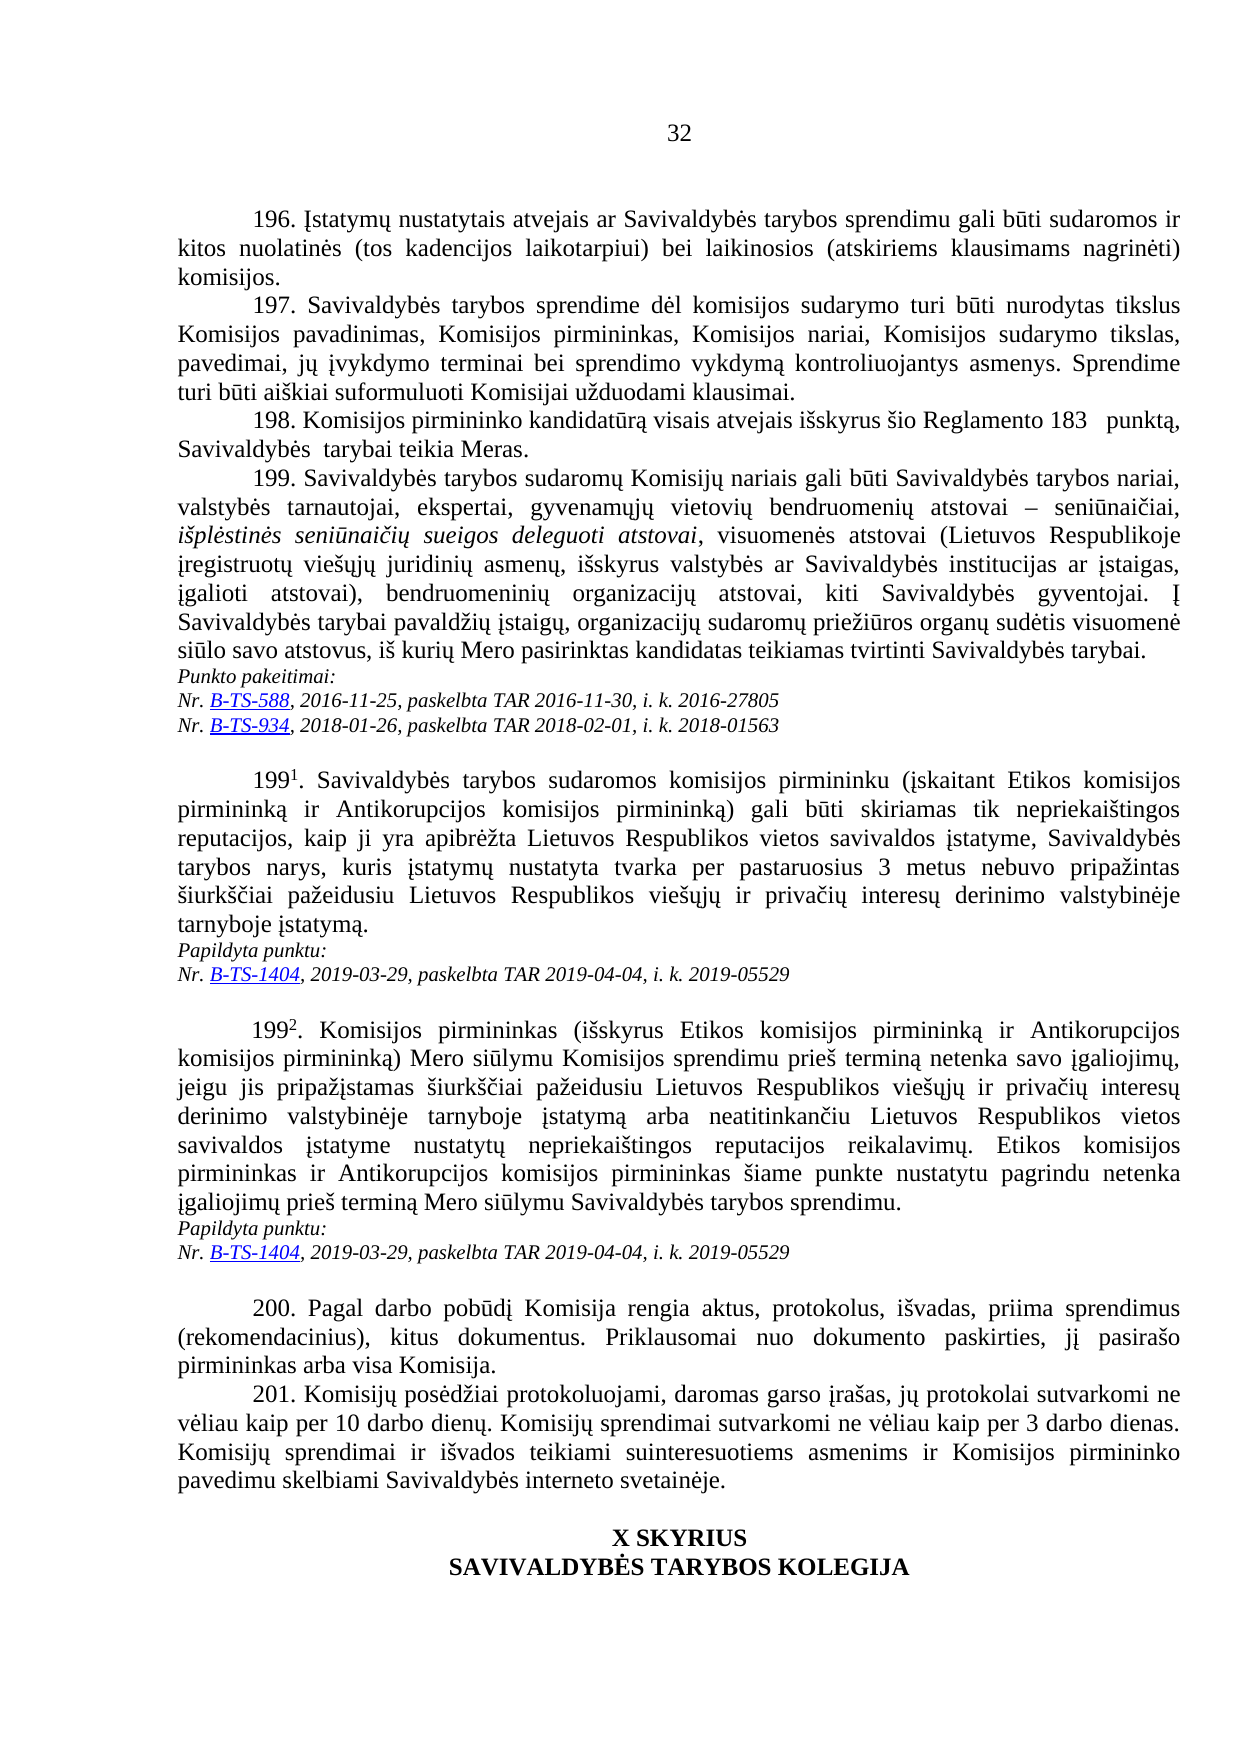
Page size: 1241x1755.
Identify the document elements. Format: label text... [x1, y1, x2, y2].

text Nr. B-TS-1404, 2019-03-29, paskelbta TAR 2019-04-04, i. k. 2019-05529 [177, 962, 1181, 986]
text 198. Komisijos pirmininko kandidatūrą visais atvejais išskyrus šio Reglamento 183 punktą, Savivaldybės tarybai teikia Meras. [177, 406, 1181, 463]
text Punkto pakeitimai: [177, 664, 1181, 688]
text 196. Įstatymų nustatytais atvejais ar Savivaldybės tarybos sprendimu gali būti sudaromos ir kitos nuolatinės (tos kadencijos laikotarpiui) bei laikinosios (atskiriems klausimams nagrinėti) komisijos. [177, 204, 1181, 291]
text 1991. Savivaldybės tarybos sudaromos komisijos pirmininku (įskaitant Etikos komisijos pirmininką ir Antikorupcijos komisijos pirmininką) gali būti skiriamas tik nepriekaištingos reputacijos, kaip ji yra apibrėžta Lietuvos Respublikos vietos savivaldos įstatyme, Savivaldybės tarybos narys, kuris įstatymų nustatyta tvarka per pastaruosius 3 metus nebuvo pripažintas šiurkščiai pažeidusiu Lietuvos Respublikos viešųjų ir privačių interesų derinimo valstybinėje tarnyboje įstatymą. [177, 765, 1181, 938]
text 200. Pagal darbo pobūdį Komisija rengia aktus, protokolus, išvadas, priima sprendimus (rekomendacinius), kitus dokumentus. Priklausomai nuo dokumento paskirties, jį pasirašo pirmininkas arba visa Komisija. [177, 1293, 1181, 1379]
text 1992. Komisijos pirmininkas (išskyrus Etikos komisijos pirmininką ir Antikorupcijos komisijos pirmininką) Mero siūlymu Komisijos sprendimu prieš terminą netenka savo įgaliojimų, jeigu jis pripažįstamas šiurkščiai pažeidusiu Lietuvos Respublikos viešųjų ir privačių interesų derinimo valstybinėje tarnyboje įstatymą arba neatitinkančiu Lietuvos Respublikos vietos savivaldos įstatyme nustatytų nepriekaištingos reputacijos reikalavimų. Etikos komisijos pirmininkas ir Antikorupcijos komisijos pirmininkas šiame punkte nustatytu pagrindu netenka įgaliojimų prieš terminą Mero siūlymu Savivaldybės tarybos sprendimu. [177, 1015, 1181, 1216]
text X SKYRIUS [177, 1523, 1181, 1552]
text SAVIVALDYBĖS TARYBOS KOLEGIJA [177, 1552, 1181, 1580]
text Nr. B-TS-1404, 2019-03-29, paskelbta TAR 2019-04-04, i. k. 2019-05529 [177, 1240, 1181, 1264]
text 199. Savivaldybės tarybos sudaromų Komisijų nariais gali būti Savivaldybės tarybos nariai, valstybės tarnautojai, ekspertai, gyvenamųjų vietovių bendruomenių atstovai – seniūnaičiai, išplėstinės seniūnaičių sueigos deleguoti atstovai, visuomenės atstovai (Lietuvos Respublikoje įregistruotų viešųjų juridinių asmenų, išskyrus valstybės ar Savivaldybės institucijas ar įstaigas, įgalioti atstovai), bendruomeninių organizacijų atstovai, kiti Savivaldybės gyventojai. Į Savivaldybės tarybai pavaldžių įstaigų, organizacijų sudaromų priežiūros organų sudėtis visuomenė siūlo savo atstovus, iš kurių Mero pasirinktas kandidatas teikiamas tvirtinti Savivaldybės tarybai. [177, 463, 1181, 664]
text Nr. B-TS-588, 2016-11-25, paskelbta TAR 2016-11-30, i. k. 2016-27805 [177, 688, 1181, 712]
text 201. Komisijų posėdžiai protokoluojami, daromas garso įrašas, jų protokolai sutvarkomi ne vėliau kaip per 10 darbo dienų. Komisijų sprendimai sutvarkomi ne vėliau kaip per 3 darbo dienas. Komisijų sprendimai ir išvados teikiami suinteresuotiems asmenims ir Komisijos pirmininko pavedimu skelbiami Savivaldybės interneto svetainėje. [177, 1379, 1181, 1494]
text Papildyta punktu: [177, 1216, 1181, 1240]
text Papildyta punktu: [177, 938, 1181, 962]
text 197. Savivaldybės tarybos sprendime dėl komisijos sudarymo turi būti nurodytas tikslus Komisijos pavadinimas, Komisijos pirmininkas, Komisijos nariai, Komisijos sudarymo tikslas, pavedimai, jų įvykdymo terminai bei sprendimo vykdymą kontroliuojantys asmenys. Sprendime turi būti aiškiai suformuluoti Komisijai užduodami klausimai. [177, 291, 1181, 406]
text Nr. B-TS-934, 2018-01-26, paskelbta TAR 2018-02-01, i. k. 2018-01563 [177, 712, 1181, 737]
